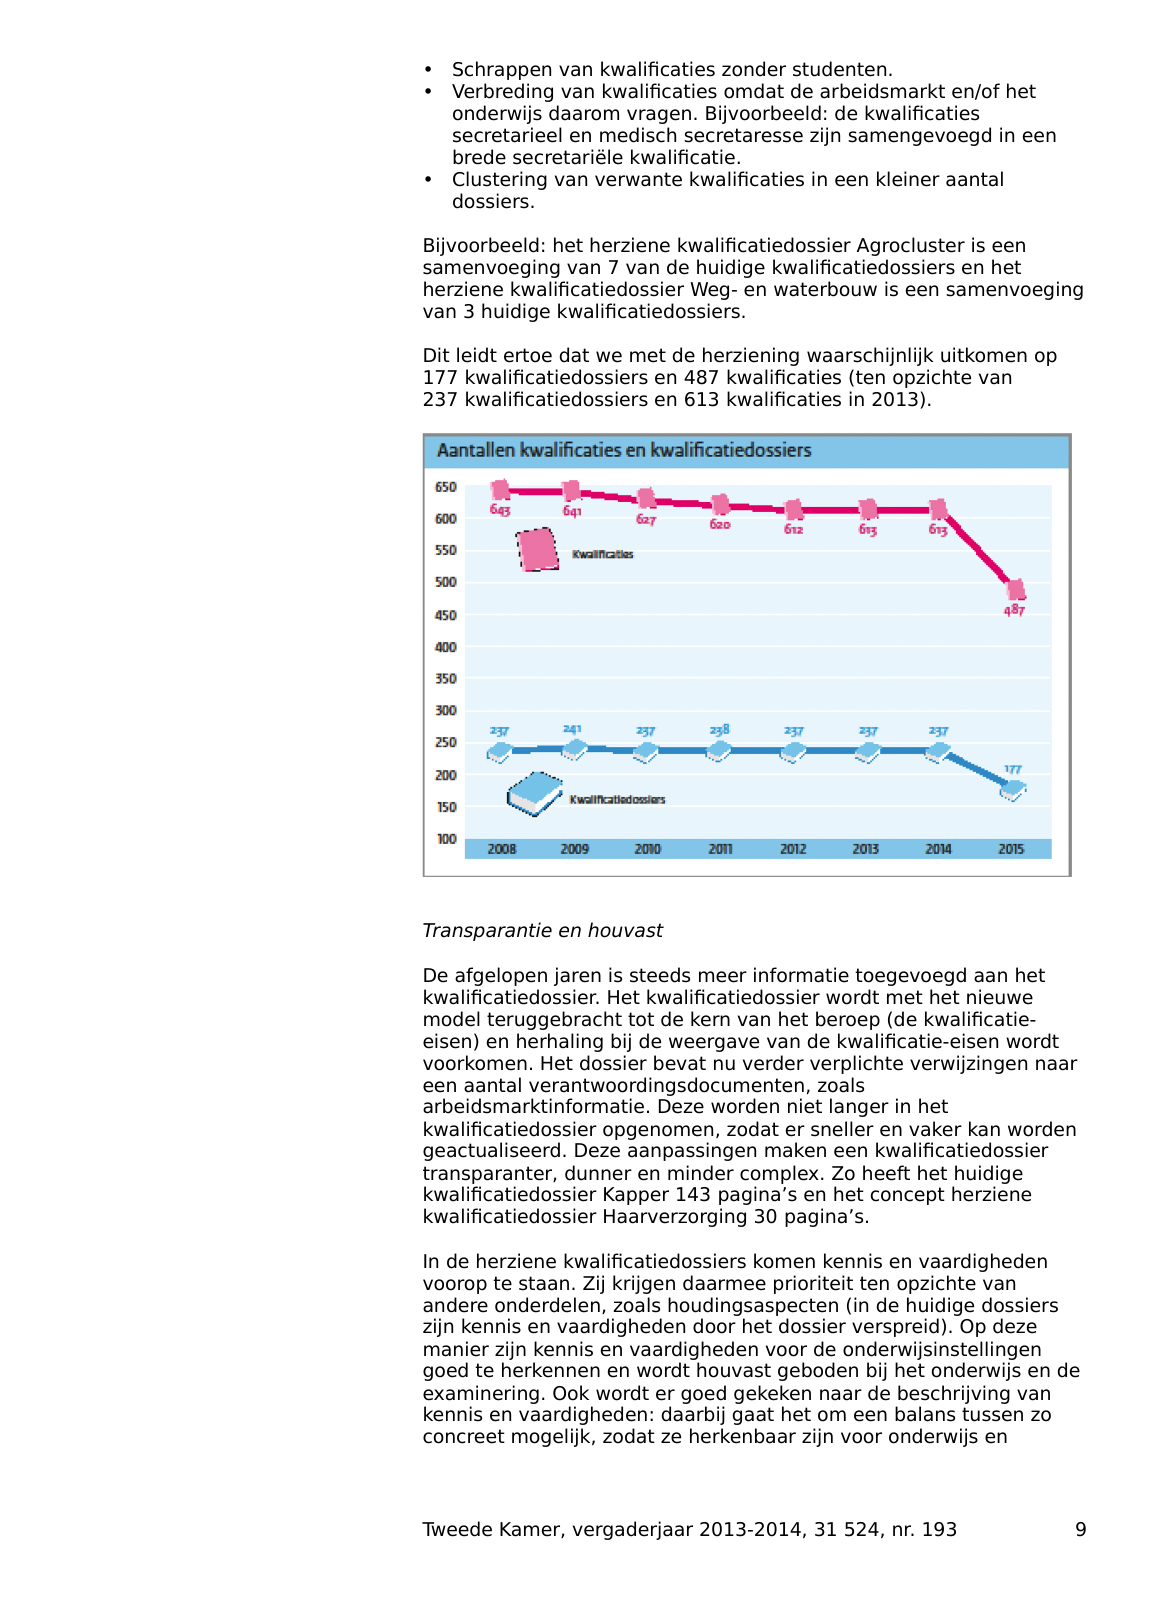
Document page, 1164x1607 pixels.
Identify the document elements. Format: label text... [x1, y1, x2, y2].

text • Clustering van verwante kwalificaties in een kleiner aantal dossiers. [422, 169, 1087, 213]
text In de herziene kwalificatiedossiers komen kennis en vaardigheden voorop te staan. Zij krijgen daarmee prioriteit ten opzichte van andere onderdelen, zoals houdingsaspecten (in de huidige dossiers zijn kennis en vaardigheden door het dossier verspreid). Op deze manier zijn kennis en vaardigheden voor de onderwijsinstellingen goed te herkennen en wordt houvast geboden bij het onderwijs en de examinering. Ook wordt er goed gekeken naar de beschrijving van kennis en vaardigheden: daarbij gaat het om een balans tussen zo concreet mogelijk, zodat ze herkenbaar zijn voor onderwijs en [422, 1251, 1087, 1448]
text • Verbreding van kwalificaties omdat de arbeidsmarkt en/of het onderwijs daarom vragen. Bijvoorbeeld: de kwalificaties secretarieel en medisch secretaresse zijn samengevoegd in een brede secretariële kwalificatie. [422, 81, 1087, 169]
text De afgelopen jaren is steeds meer informatie toegevoegd aan het kwalificatiedossier. Het kwalificatiedossier wordt met het nieuwe model teruggebracht tot de kern van het beroep (de kwalificatie-eisen) en herhaling bij de weergave van de kwalificatie-eisen wordt voorkomen. Het dossier bevat nu verder verplichte verwijzingen naar een aantal verantwoordingsdocumenten, zoals arbeidsmarktinformatie. Deze worden niet langer in het kwalificatiedossier opgenomen, zodat er sneller en vaker kan worden geactualiseerd. Deze aanpassingen maken een kwalificatiedossier transparanter, dunner en minder complex. Zo heeft het huidige kwalificatiedossier Kapper 143 pagina’s en het concept herziene kwalificatiedossier Haarverzorging 30 pagina’s. [422, 964, 1087, 1228]
text Dit leidt ertoe dat we met de herziening waarschijnlijk uitkomen op 177 kwalificatiedossiers en 487 kwalificaties (ten opzichte van 237 kwalificatiedossiers en 613 kwalificaties in 2013). [422, 345, 1087, 411]
text • Schrappen van kwalificaties zonder studenten. [422, 59, 1087, 81]
text Bijvoorbeeld: het herziene kwalificatiedossier Agrocluster is een samenvoeging van 7 van de huidige kwalificatiedossiers en het herziene kwalificatiedossier Weg- en waterbouw is een samenvoeging van 3 huidige kwalificatiedossiers. [422, 235, 1087, 323]
subtitle Transparantie en houvast [422, 920, 1087, 942]
picture [422, 433, 1072, 877]
